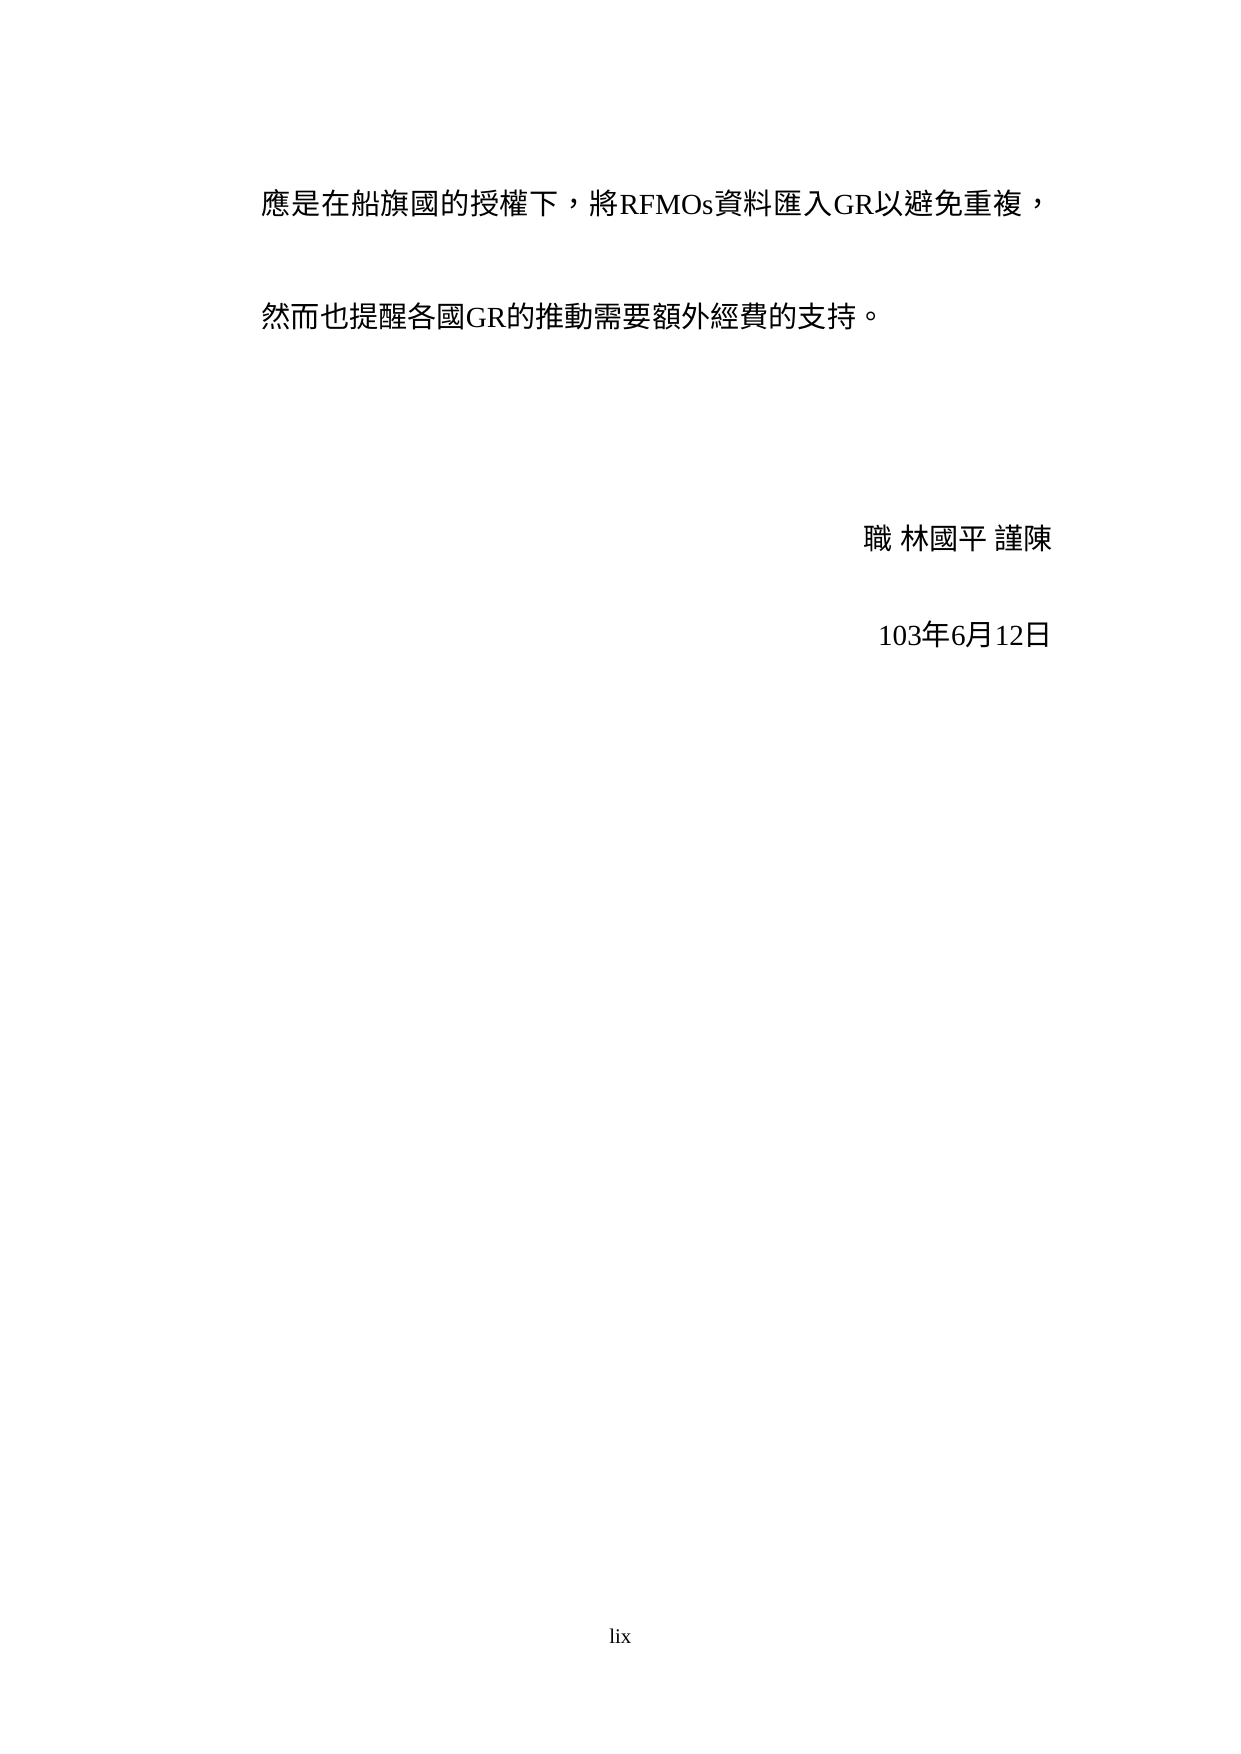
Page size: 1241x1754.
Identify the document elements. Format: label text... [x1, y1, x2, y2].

text 103年6月12日 [262, 595, 1053, 670]
list 應是在船旗國的授權下，將RFMOs資料匯入GR以避免重複，然而也提醒各國GR的推動需要額外經費的支持。 [187, 164, 1053, 352]
text 職 林國平 謹陳 [262, 499, 1053, 574]
